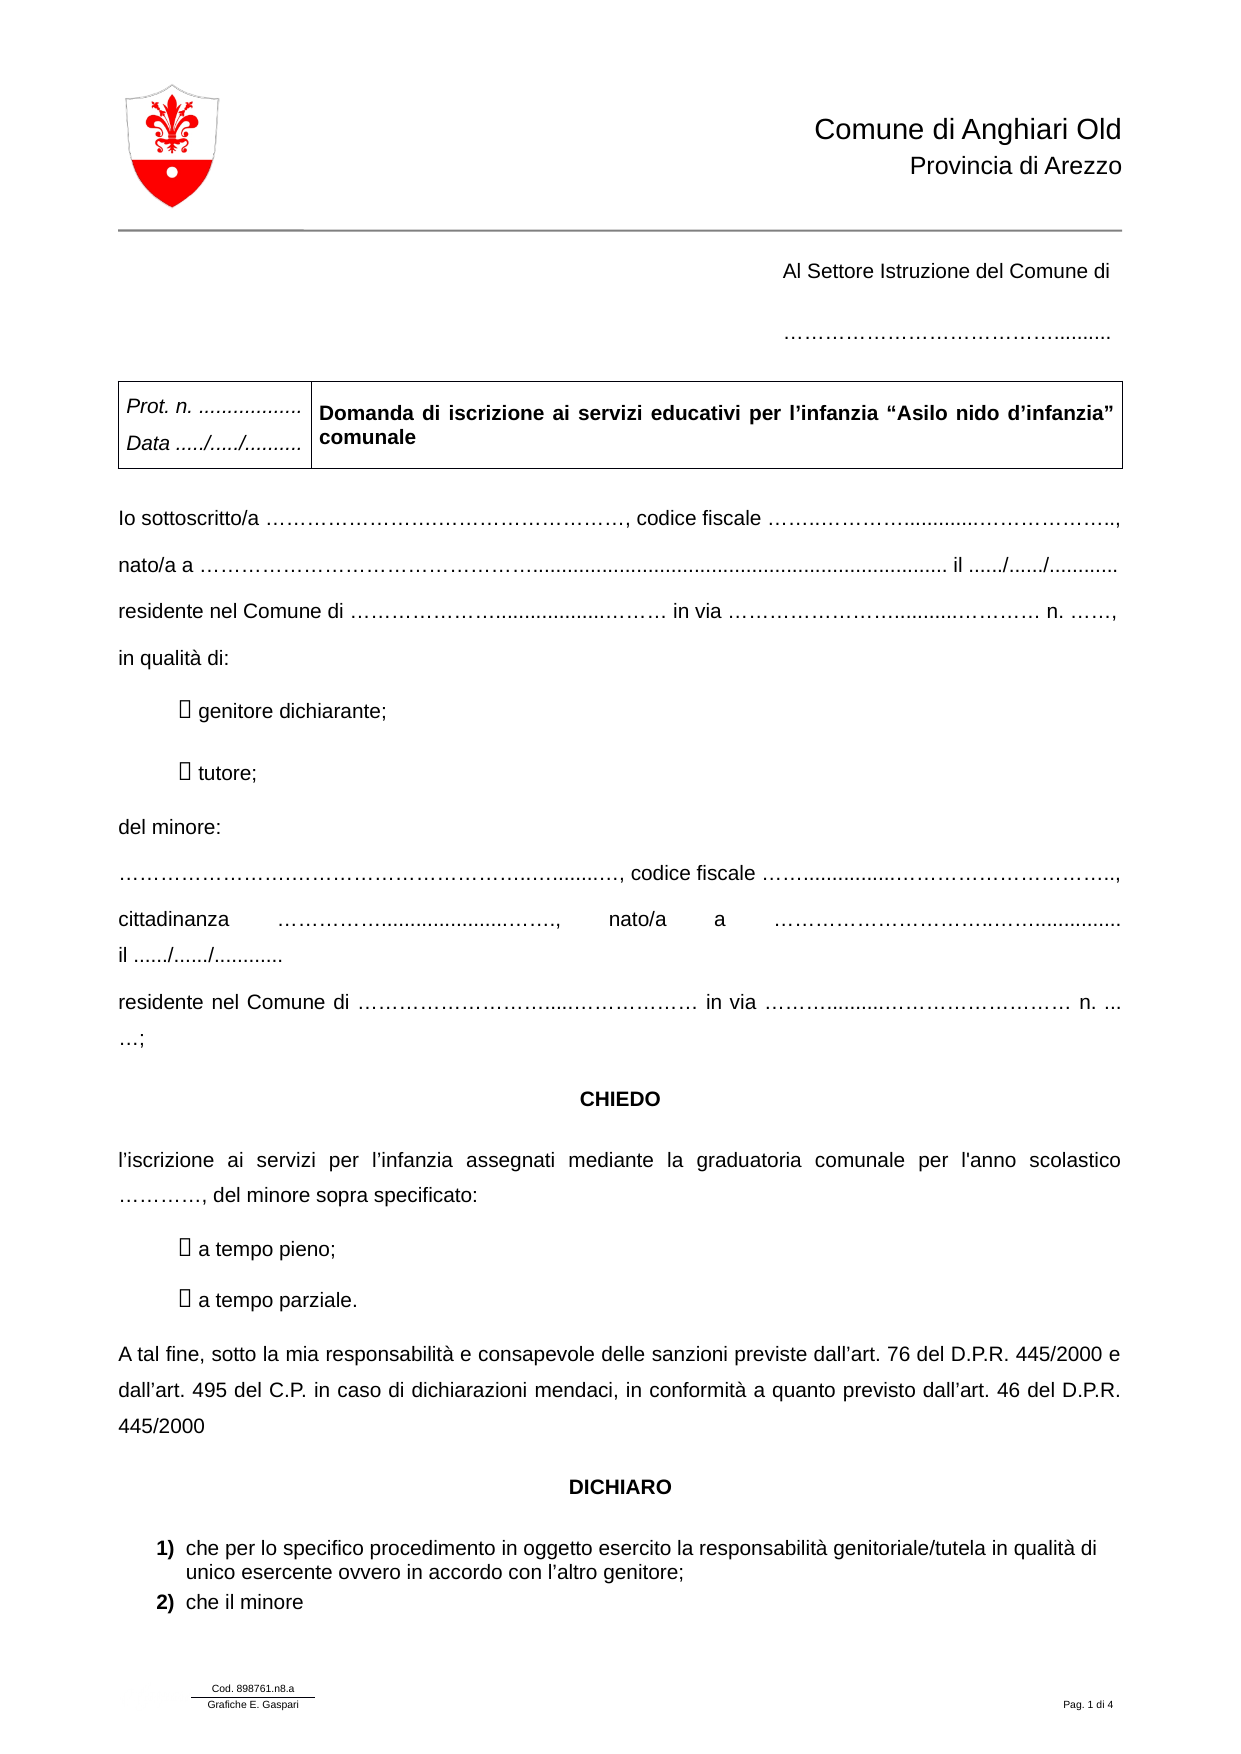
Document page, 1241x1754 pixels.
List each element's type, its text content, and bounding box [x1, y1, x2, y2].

text Provincia di Arezzo [224, 151, 1122, 179]
text del minore: [118, 814, 1122, 838]
text  genitore dichiarante; [177, 692, 1122, 726]
text  a tempo pieno; [177, 1230, 1122, 1264]
text l’iscrizione ai servizi per l’infanzia assegnati mediante la graduatoria comunale per l'anno scolastico …………, del minore sopra specificato: [118, 1147, 1122, 1207]
table_header Domanda di iscrizione ai servizi educativi per l’infanzia “Asilo nido d’infanzia” comunale [312, 382, 1122, 468]
text cittadinanza ……………......................……., nato/a a …………………………..……............... il ....../....../............ [118, 907, 1122, 967]
text residente nel Comune di ……………………….....……………… in via ………..........……………………… n. ...…; [118, 989, 1122, 1049]
text nato/a a …………………………………………........................................................................ il ....../....../............ [118, 553, 1122, 577]
list che il minore [156, 1590, 1122, 1614]
text  tutore; [177, 753, 1122, 787]
text …………………….……………………………..…........…, codice fiscale ……................………………………….., [118, 861, 1122, 885]
text in qualità di: [118, 645, 1122, 669]
table_header Prot. n. .................. Data ...../...../.......... [119, 382, 311, 468]
picture [122, 81, 224, 213]
text Al Settore Istruzione del Comune di [118, 259, 1122, 283]
text ………………………………….......... [118, 320, 1122, 344]
text residente nel Comune di …………………...................……… in via ……………………...........………… n. ……, [118, 599, 1122, 623]
text Io sottoscritto/a …………………….………………………, codice fiscale ……..………….............……………….., [118, 506, 1122, 530]
text  a tempo parziale. [177, 1281, 1122, 1315]
list che per lo specifico procedimento in oggetto esercito la responsabilità genitoriale/tutela in qualità di unico esercente ovvero in accordo con l’altro genitore; [156, 1536, 1122, 1584]
text Comune di Anghiari Old [224, 112, 1122, 146]
text A tal fine, sotto la mia responsabilità e consapevole delle sanzioni previste dall’art. 76 del D.P.R. 445/2000 e dall’art. 495 del C.P. in caso di dichiarazioni mendaci, in conformità a quanto previsto dall’art. 46 del D.P.R. 445/2000 [118, 1342, 1122, 1438]
text CHIEDO [118, 1086, 1122, 1110]
text DICHIARO [118, 1475, 1122, 1499]
